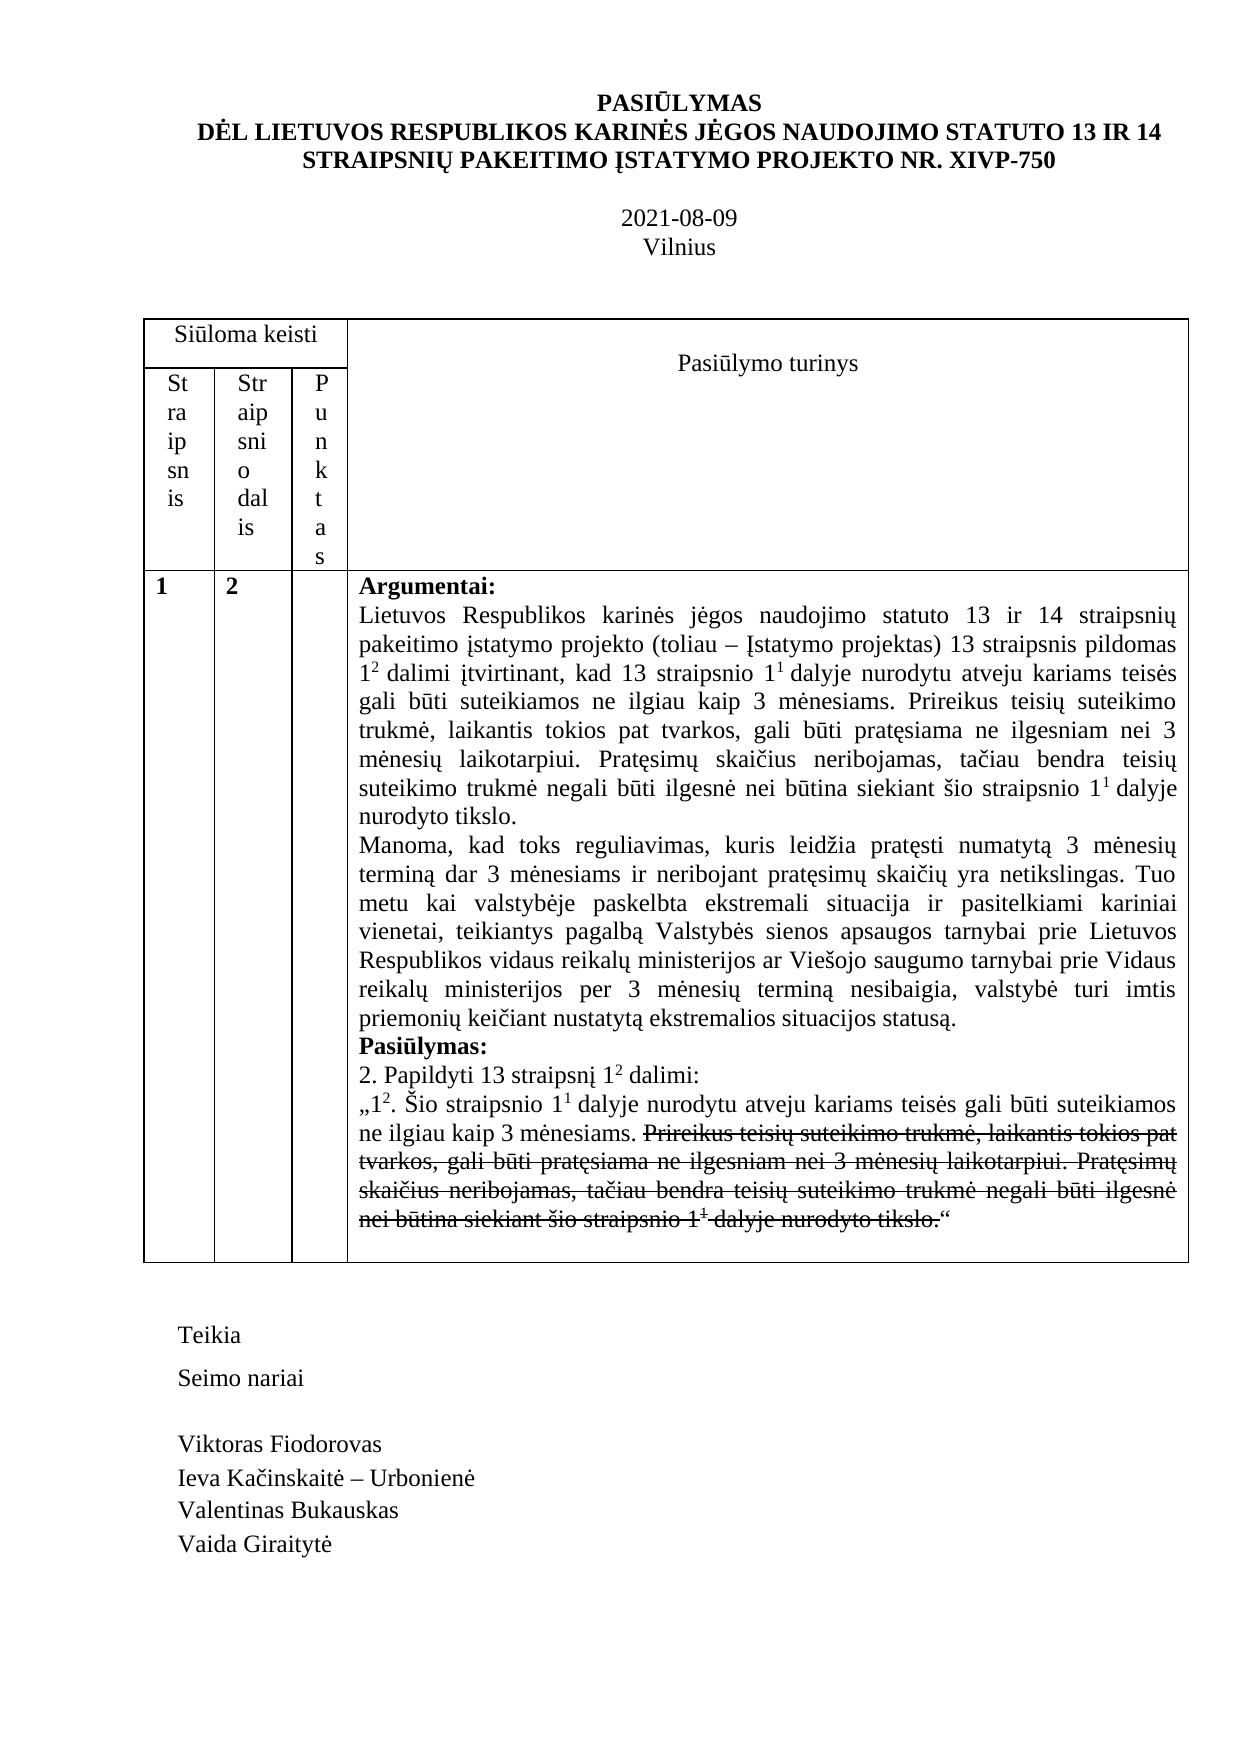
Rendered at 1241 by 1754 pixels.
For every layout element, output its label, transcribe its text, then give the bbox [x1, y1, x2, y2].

table_cell 1 [145, 571, 214, 1261]
table_header Pasiūlymo turinys [348, 320, 1188, 570]
table_header Siūloma keisti [145, 320, 347, 367]
text Valentinas Bukauskas [177, 1496, 1181, 1524]
text PASIŪLYMAS [177, 88, 1181, 117]
table_cell [293, 571, 347, 1261]
table_cell 2 [215, 571, 291, 1261]
text 2021-08-09 [177, 203, 1181, 232]
text Ieva Kačinskaitė – Urbonienė [177, 1463, 1181, 1491]
text Viktoras Fiodorovas [177, 1429, 1181, 1458]
text Teikia [177, 1320, 1181, 1349]
table_cell Straipsnis [145, 369, 214, 570]
text Seimo nariai [177, 1363, 1181, 1392]
table_cell Argumentai: Lietuvos Respublikos karinės jėgos naudojimo statuto 13 ir 14 straipsnių pakeitimo įstatymo projekto (toliau – Įstatymo projektas) 13 straipsnis pildomas 12 dalimi įtvirtinant, kad 13 straipsnio 11 dalyje nurodytu atveju kariams teisės gali būti suteikiamos ne ilgiau kaip 3 mėnesiams. Prireikus teisių suteikimo trukmė, laikantis tokios pat tvarkos, gali būti pratęsiama ne ilgesniam nei 3 mėnesių laikotarpiui. Pratęsimų skaičius neribojamas, tačiau bendra teisių suteikimo trukmė negali būti ilgesnė nei būtina siekiant šio straipsnio 11 dalyje nurodyto tikslo. Manoma, kad toks reguliavimas, kuris leidžia pratęsti numatytą 3 mėnesių terminą dar 3 mėnesiams ir neribojant pratęsimų skaičių yra netikslingas. Tuo metu kai valstybėje paskelbta ekstremali situacija ir pasitelkiami kariniai vienetai, teikiantys pagalbą Valstybės sienos apsaugos tarnybai prie Lietuvos Respublikos vidaus reikalų ministerijos ar Viešojo saugumo tarnybai prie Vidaus reikalų ministerijos per 3 mėnesių terminą nesibaigia, valstybė turi imtis priemonių keičiant nustatytą ekstremalios situacijos statusą. Pasiūlymas: 2. Papildyti 13 straipsnį 12 dalimi: „12. Šio straipsnio 11 dalyje nurodytu atveju kariams teisės gali būti suteikiamos ne ilgiau kaip 3 mėnesiams. Prireikus teisių suteikimo trukmė, laikantis tokios pat tvarkos, gali būti pratęsiama ne ilgesniam nei 3 mėnesių laikotarpiui. Pratęsimų skaičius neribojamas, tačiau bendra teisių suteikimo trukmė negali būti ilgesnė nei būtina siekiant šio straipsnio 11 dalyje nurodyto tikslo.“ [348, 571, 1188, 1261]
text DĖL LIETUVOS RESPUBLIKOS KARINĖS JĖGOS NAUDOJIMO STATUTO 13 IR 14 STRAIPSNIŲ PAKEITIMO ĮSTATYMO PROJEKTO NR. XIVP-750 [177, 117, 1181, 174]
text Vaida Giraitytė [177, 1529, 1181, 1557]
table_cell Straipsnio dalis [215, 369, 291, 570]
text Vilnius [177, 232, 1181, 260]
table_cell Punktas [293, 369, 347, 570]
